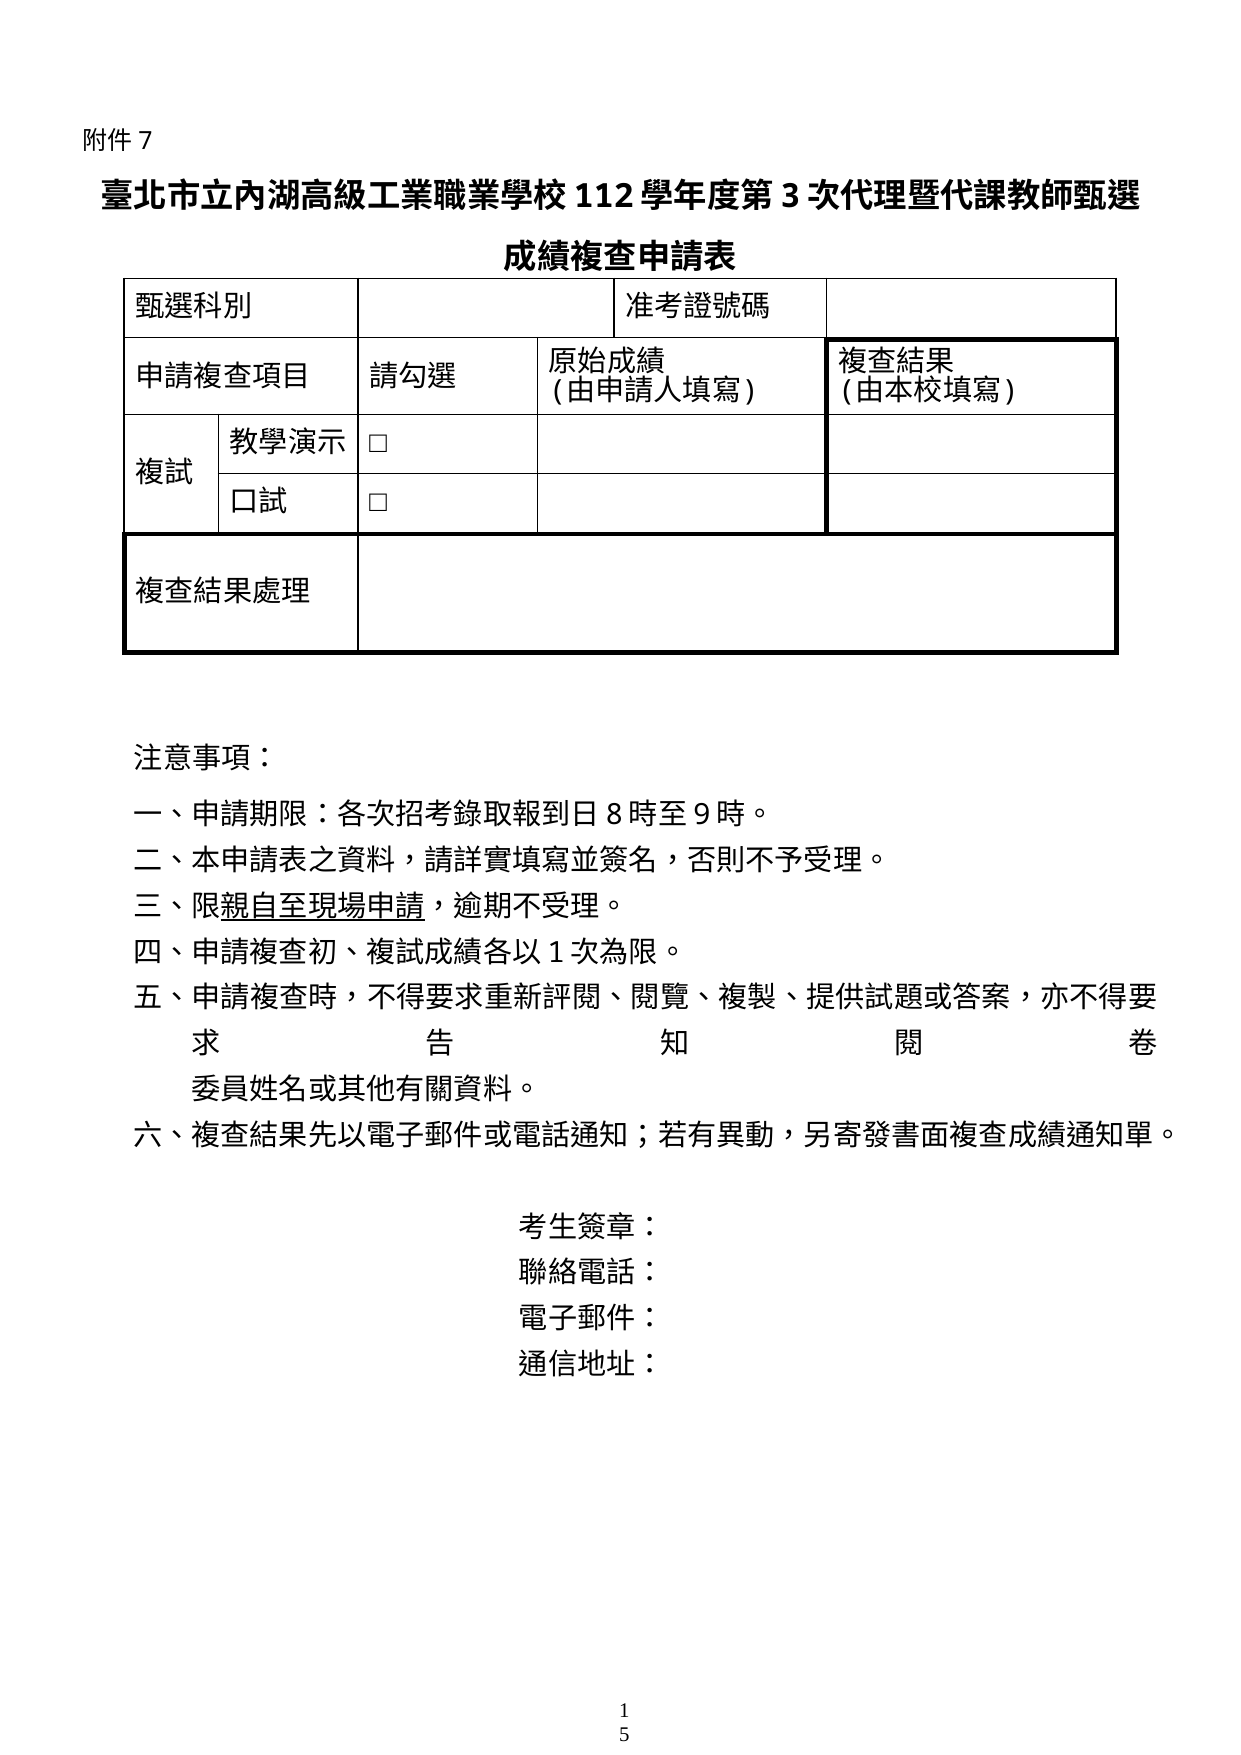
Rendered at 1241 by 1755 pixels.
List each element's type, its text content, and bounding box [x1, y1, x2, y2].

table_cell [829, 474, 1114, 532]
text 五、申請複查時，不得要求重新評閱、閱覽、複製、提供試題或答案，亦不得要求告知閱卷 委員姓名或其他有關資料。 [133, 971, 1158, 1109]
table_cell 口試 [219, 474, 357, 532]
table_header 准考證號碼 [615, 279, 826, 337]
table_cell 複試 [125, 415, 218, 532]
table_cell 教學演示 [219, 415, 357, 473]
table_cell 原始成績 (由申請人填寫) [538, 338, 824, 413]
text 三、限親自至現場申請，逾期不受理。 [133, 879, 1158, 925]
text 四、申請複查初、複試成績各以1次為限。 [133, 925, 1158, 971]
text 六、複查結果先以電子郵件或電話通知；若有異動，另寄發書面複查成績通知單。 [133, 1109, 1158, 1154]
table_cell [538, 415, 824, 473]
table_cell 複查結果處理 [127, 536, 357, 650]
text 聯絡電話： [110, 1246, 1163, 1292]
text 注意事項： [83, 732, 1158, 777]
table_cell 請勾選 [359, 338, 537, 413]
table_cell [538, 474, 824, 532]
table_cell □ [359, 415, 537, 473]
table_header 甄選科別 [125, 279, 357, 337]
table_header [827, 279, 1115, 337]
text 附件7 [83, 123, 1158, 156]
table_cell [359, 536, 1114, 650]
table_cell 複查結果 (由本校填寫) [829, 342, 1114, 413]
table_cell □ [359, 474, 537, 532]
text 成績複查申請表 [83, 229, 1158, 278]
text 電子郵件： [110, 1292, 1163, 1338]
text 一、申請期限：各次招考錄取報到日8時至9時。 [133, 788, 1158, 834]
table_cell 申請複查項目 [125, 338, 357, 413]
table_cell [829, 415, 1114, 473]
text 二、本申請表之資料，請詳實填寫並簽名，否則不予受理。 [133, 834, 1158, 879]
text 考生簽章： [110, 1200, 1163, 1246]
text 臺北市立內湖高級工業職業學校112學年度第3次代理暨代課教師甄選 [83, 168, 1158, 217]
table_header [359, 279, 613, 337]
text 通信地址： [110, 1338, 1163, 1384]
